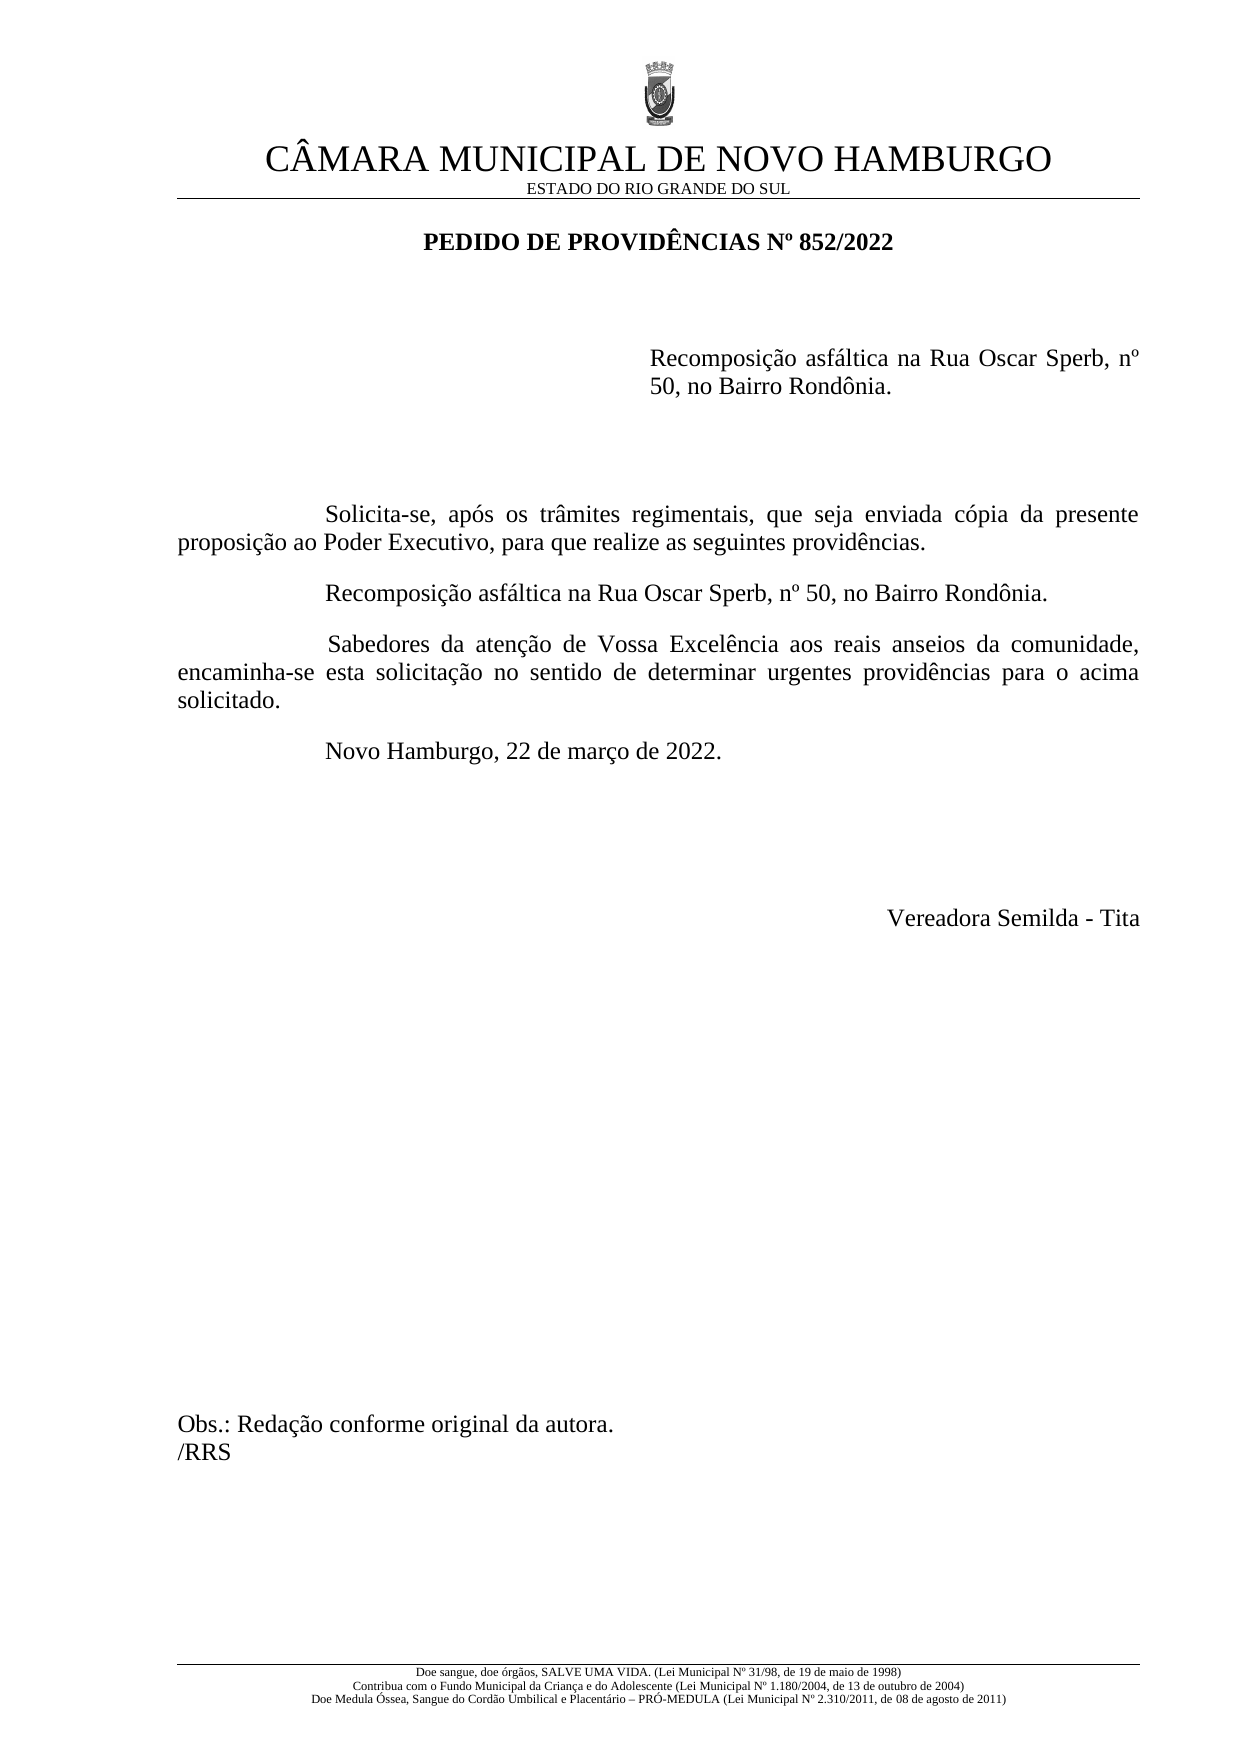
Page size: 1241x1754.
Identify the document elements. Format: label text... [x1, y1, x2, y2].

text Vereadora Semilda - Tita [177, 904, 1140, 932]
text Obs.: Redação conforme original da autora. [177, 1410, 1140, 1438]
text Solicita-se, após os trâmites regimentais, que seja enviada cópia da presente proposição ao Poder Executivo, para que realize as seguintes providências. [177, 500, 1140, 556]
text PEDIDO DE PROVIDÊNCIAS Nº 852/2022 [177, 228, 1140, 256]
text Novo Hamburgo, 22 de março de 2022. [177, 737, 1140, 765]
text Recomposição asfáltica na Rua Oscar Sperb, nº 50, no Bairro Rondônia. [649, 344, 1140, 400]
text Sabedores da atenção de Vossa Excelência aos reais anseios da comunidade, encaminha-se esta solicitação no sentido de determinar urgentes providências para o acima solicitado. [177, 631, 1140, 714]
text Recomposição asfáltica na Rua Oscar Sperb, nº 50, no Bairro Rondônia. [177, 579, 1140, 607]
text /RRS [177, 1438, 1140, 1466]
